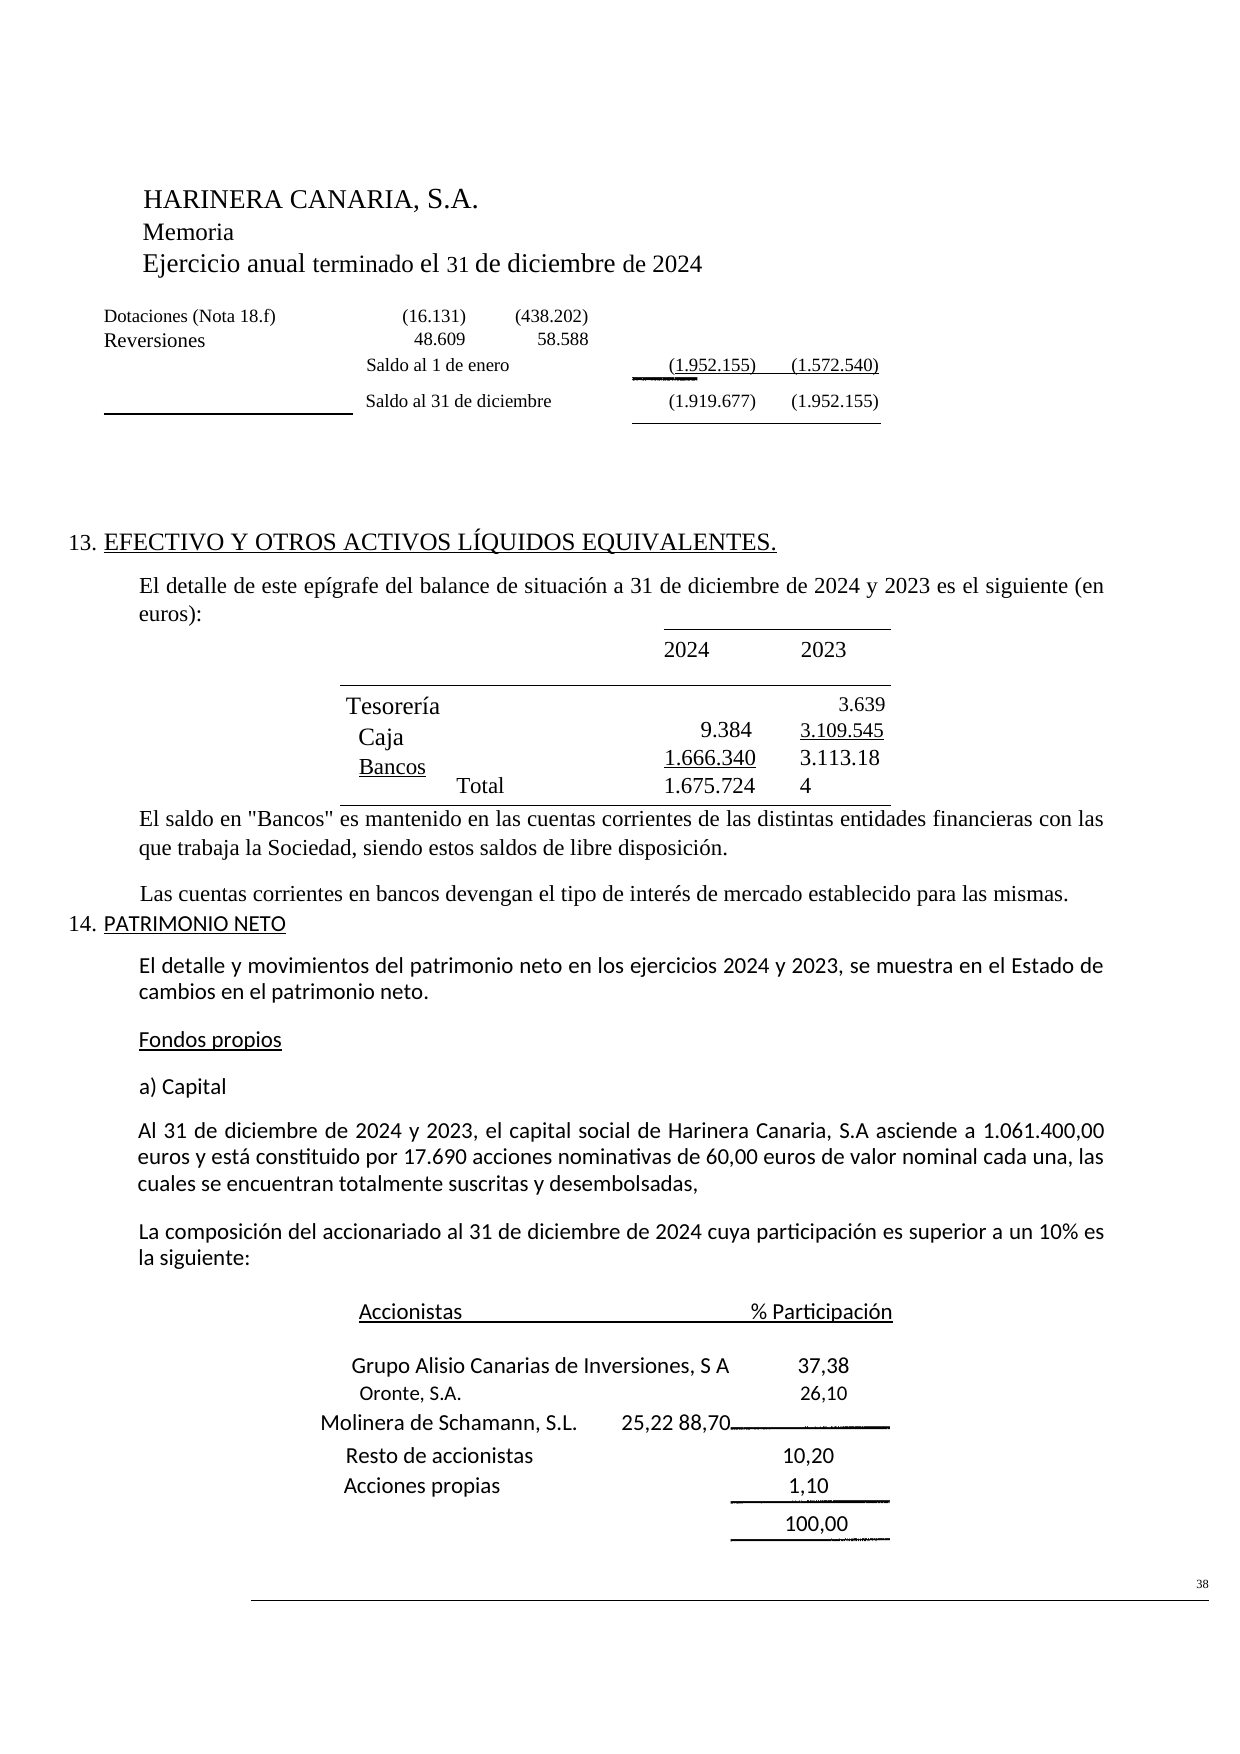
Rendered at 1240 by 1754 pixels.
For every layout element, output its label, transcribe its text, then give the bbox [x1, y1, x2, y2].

text El detalle y movimientos del patrimonio neto en los ejercicios 2024 y 2023, se muestra en el Estado de cambios en el patrimonio neto. [138, 952, 1107, 1005]
subtitle Fondos propios [138, 1025, 1107, 1053]
table_header Dotaciones (Nota 18.f) [104, 305, 344, 328]
text Oronte, S.A. 26,10 [103, 1381, 1107, 1406]
text a) Capital [138, 1073, 1107, 1099]
table_cell 9.384 1.666.340 1.675.724 [664, 686, 799, 805]
text El saldo en "Bancos" es mantenido en las cuentas corrientes de las distintas entidades financieras con las que trabaja la Sociedad, siendo estos saldos de libre disposición. [138, 806, 1106, 860]
text Saldo al 1 de enero (1.952.155) (1.572.540) [103, 354, 1107, 376]
table_cell 58.588 [502, 328, 588, 354]
text La composición del accionariado al 31 de diciembre de 2024 cuya participación es superior a un 10% es la siguiente: [138, 1218, 1107, 1271]
text El detalle de este epígrafe del balance de situación a 31 de diciembre de 2024 y 2023 es el siguiente (en euros): [138, 572, 1106, 627]
list PATRIMONIO NETO [68, 909, 1107, 937]
text Al 31 de diciembre de 2024 y 2023, el capital social de Harinera Canaria, S.A asciende a 1.061.400,00 euros y está constituido por 17.690 acciones nominativas de 60,00 euros de valor nominal cada una, las cuales se encuentran totalmente suscritas y desembolsadas, [137, 1117, 1107, 1197]
text Saldo al 31 de diciembre (1.919.677) (1.952.155) [103, 390, 1107, 412]
table_cell Acciones propias [344, 1471, 538, 1501]
list EFECTIVO Y OTROS ACTIVOS LÍQUIDOS EQUIVALENTES. [68, 527, 1107, 556]
text Molinera de Schamann, S.L. 25,22 88,70 [297, 1408, 851, 1436]
table_cell 48.609 [344, 328, 502, 354]
text Grupo Alisio Canarias de Inversiones, S A 37,38 [103, 1351, 1107, 1379]
table_cell Reversiones [104, 328, 344, 354]
table_header 2024 [664, 630, 799, 685]
table_cell Total [456, 686, 663, 805]
text Accionistas % Participación [103, 1297, 1107, 1325]
text Las cuentas corrientes en bancos devengan el tipo de interés de mercado establecido para las mismas. [139, 880, 1106, 906]
table_header 10,20 [539, 1441, 834, 1471]
text 100,00 [525, 1509, 1107, 1537]
table_cell 3.639 3.109.545 3.113.184 [800, 686, 891, 805]
table_header [456, 629, 663, 685]
table_header [340, 629, 456, 685]
table_cell Tesorería Caja Bancos [340, 686, 456, 805]
table_header 2023 [800, 630, 891, 685]
table_header Resto de accionistas [344, 1441, 538, 1471]
table_header (438.202) [502, 305, 588, 328]
table_cell 1,10 [539, 1471, 834, 1501]
table_header (16.131) [344, 305, 502, 328]
